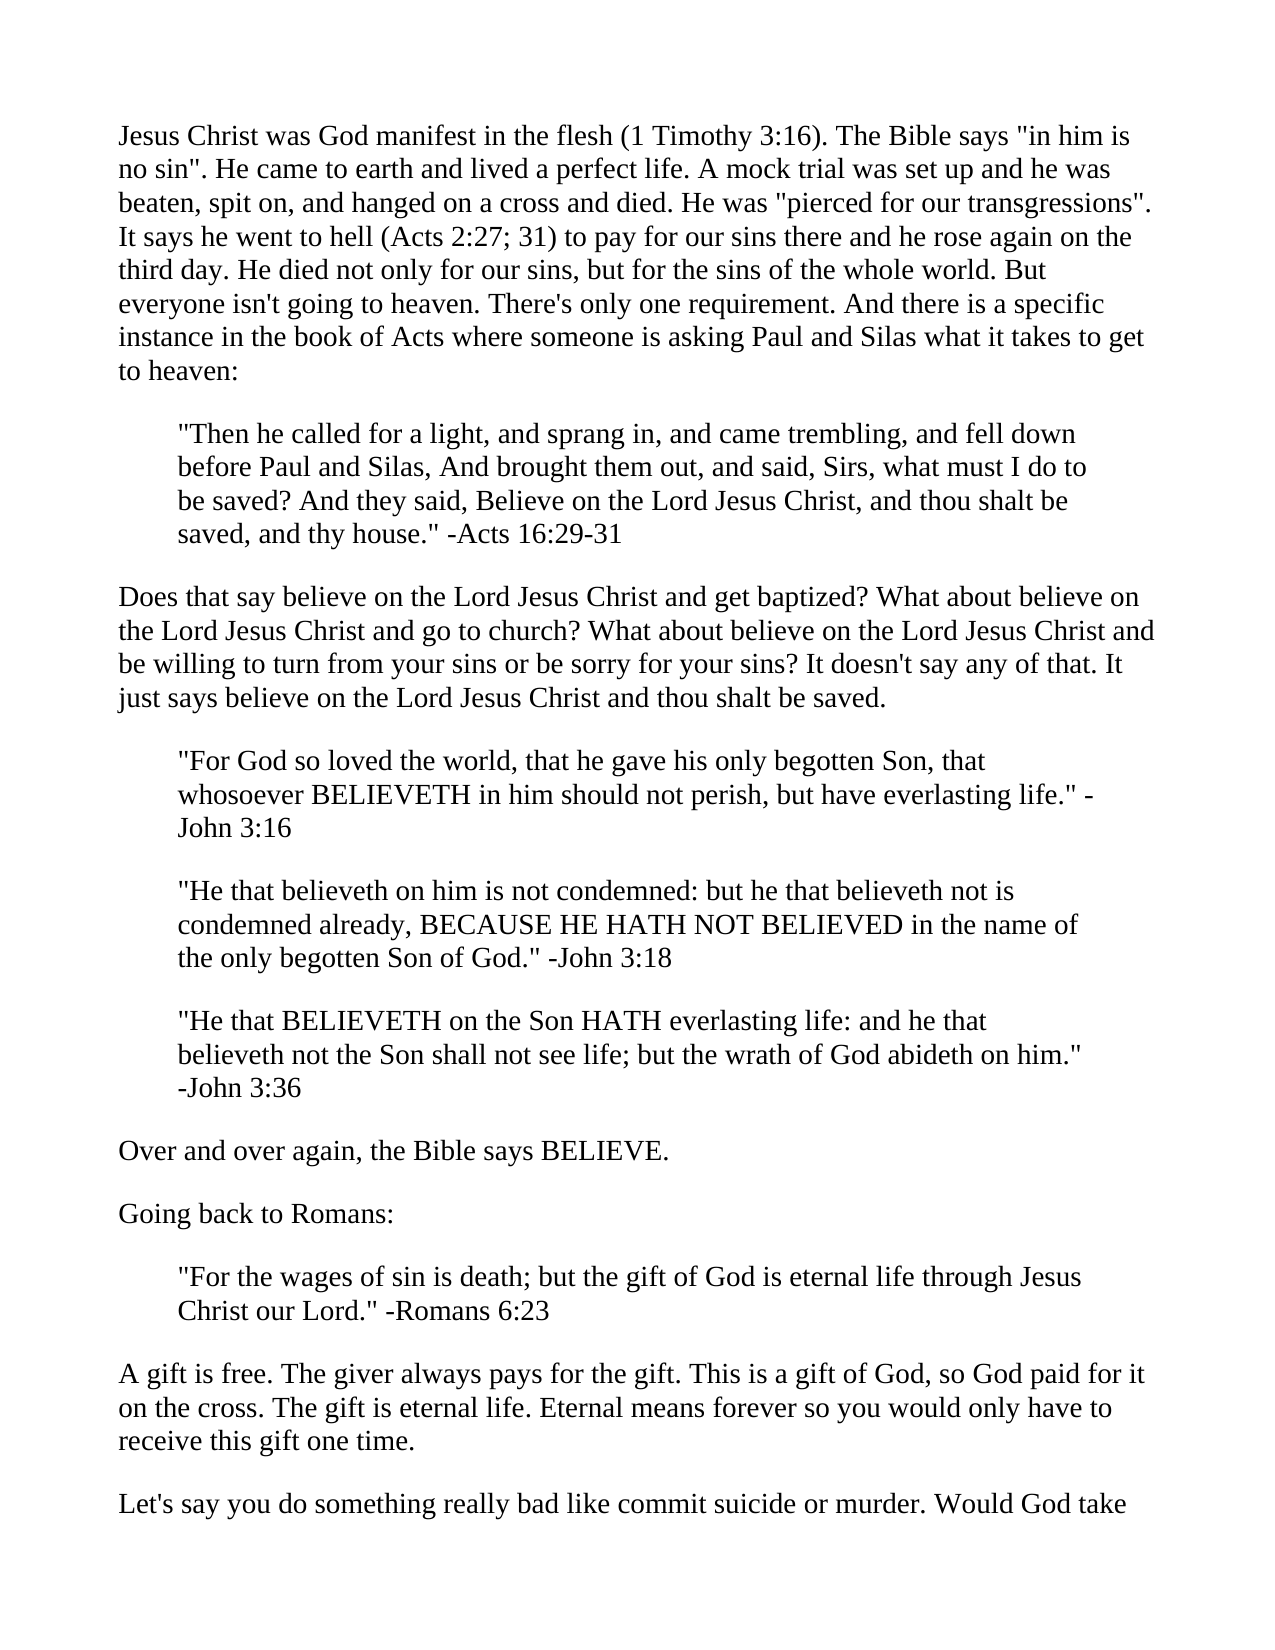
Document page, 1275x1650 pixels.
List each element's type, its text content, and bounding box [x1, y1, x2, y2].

text Does that say believe on the Lord Jesus Christ and get baptized? What about believe on the Lord Jesus Christ and go to church? What about believe on the Lord Jesus Christ and be willing to turn from your sins or be sorry for your sins? It doesn't say any of that. It just says believe on the Lord Jesus Christ and thou shalt be saved. [118, 579, 1157, 714]
text "Then he called for a light, and sprang in, and came trembling, and fell down before Paul and Silas, And brought them out, and said, Sirs, what must I do to be saved? And they said, Believe on the Lord Jesus Christ, and thou shalt be saved, and thy house." -Acts 16:29-31 [177, 416, 1098, 550]
text Jesus Christ was God manifest in the flesh (1 Timothy 3:16). The Bible says "in him is no sin". He came to earth and lived a perfect life. A mock trial was set up and he was beaten, spit on, and hanged on a cross and died. He was "pierced for our transgressions". It says he went to hell (Acts 2:27; 31) to pay for our sins there and he rose again on the third day. He died not only for our sins, but for the sins of the whole world. But everyone isn't going to heaven. There's only one requirement. And there is a specific instance in the book of Acts where someone is asking Paul and Silas what it takes to get to heaven: [118, 118, 1157, 386]
text A gift is free. The giver always pays for the gift. This is a gift of God, so God paid for it on the cross. The gift is eternal life. Eternal means forever so you would only have to receive this gift one time. [118, 1356, 1157, 1457]
text "He that believeth on him is not condemned: but he that believeth not is condemned already, BECAUSE HE HATH NOT BELIEVED in the name of the only begotten Son of God." -John 3:18 [177, 873, 1098, 974]
text Over and over again, the Bible says BELIEVE. [118, 1133, 1157, 1167]
text "He that BELIEVETH on the Son HATH everlasting life: and he that believeth not the Son shall not see life; but the wrath of God abideth on him." -John 3:36 [177, 1003, 1098, 1104]
text Let's say you do something really bad like commit suicide or murder. Would God take [118, 1486, 1157, 1520]
text Going back to Romans: [118, 1197, 1157, 1230]
text "For the wages of sin is death; but the gift of God is eternal life through Jesus Christ our Lord." -Romans 6:23 [177, 1259, 1098, 1327]
text "For God so loved the world, that he gave his only begotten Son, that whosoever BELIEVETH in him should not perish, but have everlasting life." -John 3:16 [177, 743, 1098, 844]
